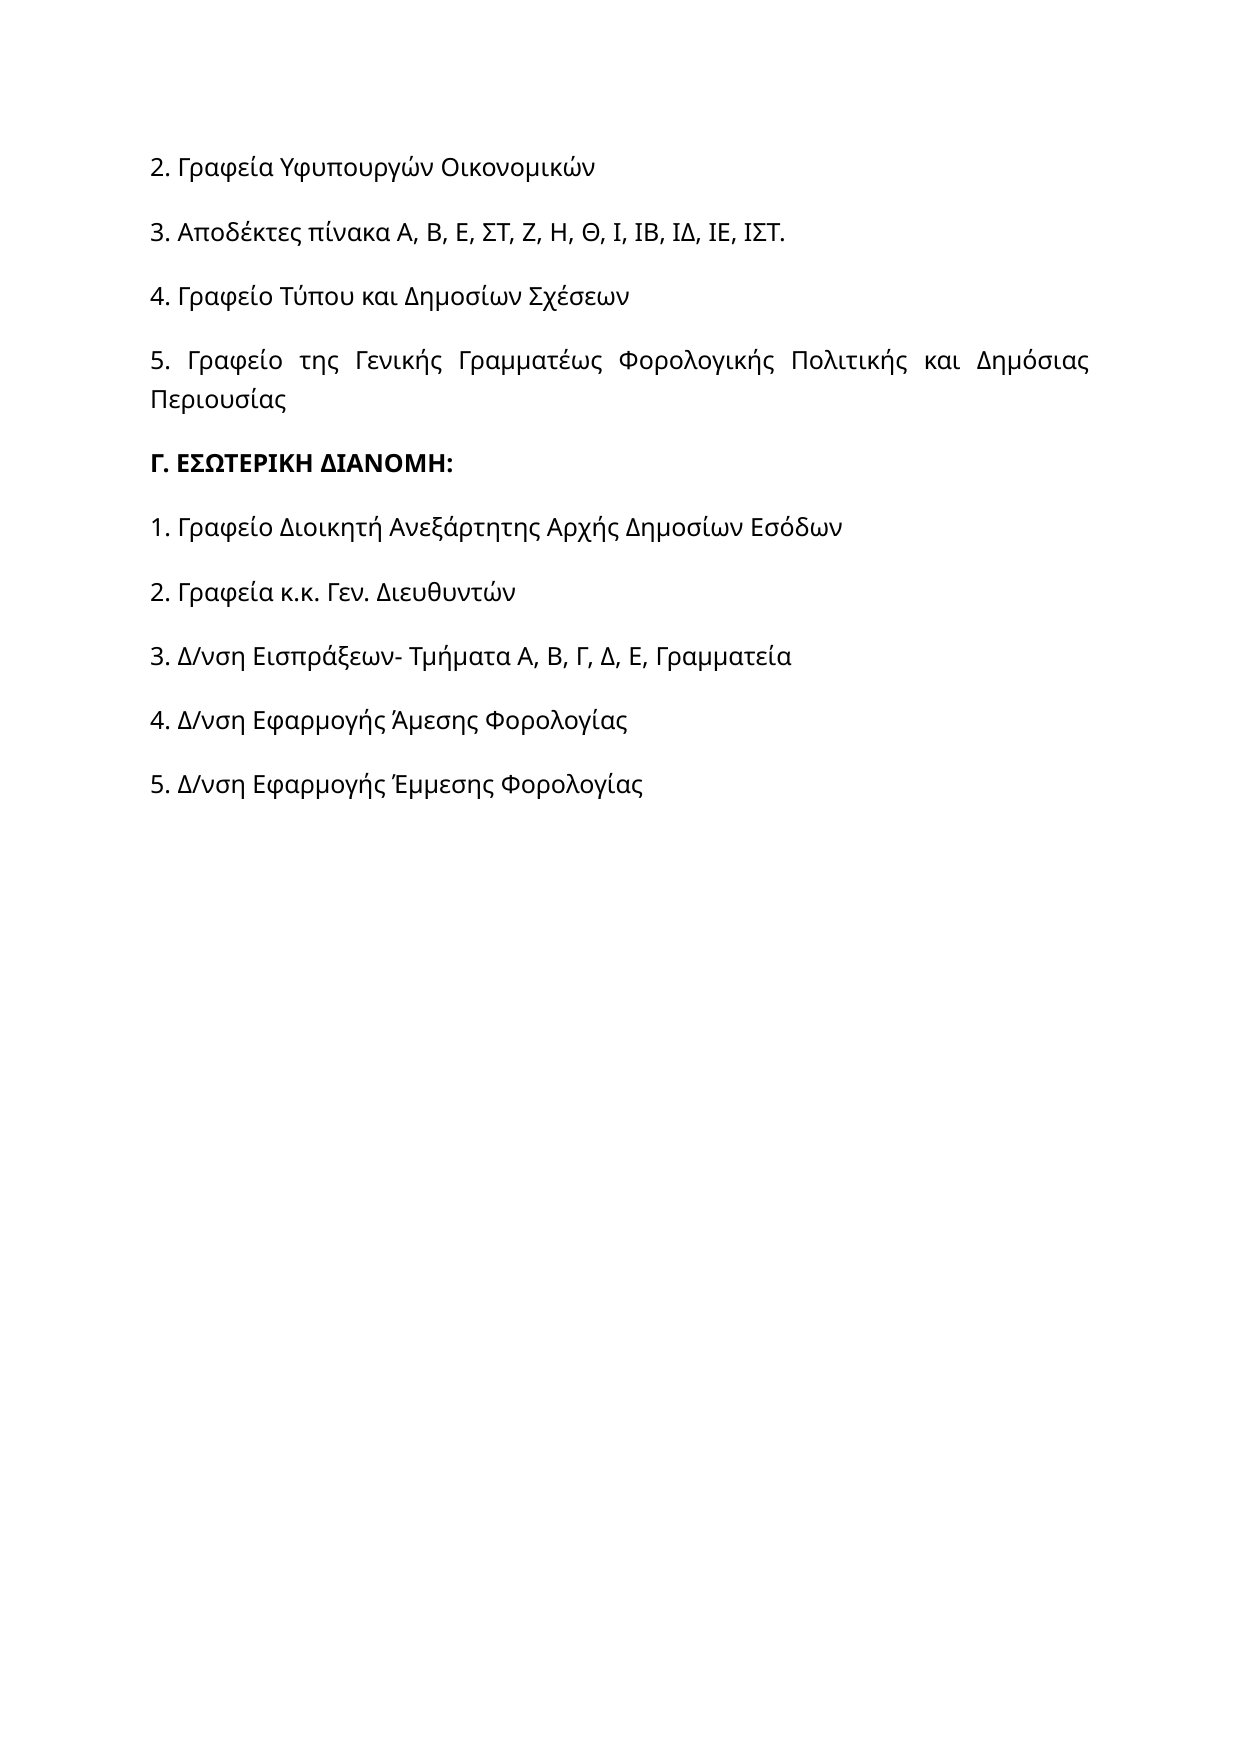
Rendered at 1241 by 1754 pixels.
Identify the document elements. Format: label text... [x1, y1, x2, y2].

text 4. Δ/νση Εφαρμογής Άμεσης Φορολογίας [150, 702, 1090, 737]
text 1. Γραφείο Διοικητή Ανεξάρτητης Αρχής Δημοσίων Εσόδων [150, 510, 1090, 544]
text 5. Δ/νση Εφαρμογής Έμμεσης Φορολογίας [150, 767, 1090, 801]
text Γ. ΕΣΩΤΕΡΙΚΗ ΔΙΑΝΟΜΗ: [150, 446, 1090, 480]
text 2. Γραφεία Υφυπουργών Οικονομικών [150, 150, 1090, 184]
text 4. Γραφείο Τύπου και Δημοσίων Σχέσεων [150, 278, 1090, 312]
text 3. Δ/νση Εισπράξεων- Τμήματα Α, Β, Γ, Δ, Ε, Γραμματεία [150, 638, 1090, 672]
text 2. Γραφεία κ.κ. Γεν. Διευθυντών [150, 574, 1090, 608]
text 3. Αποδέκτες πίνακα Α, Β, Ε, ΣΤ, Ζ, Η, Θ, Ι, ΙΒ, ΙΔ, ΙΕ, ΙΣΤ. [150, 214, 1090, 248]
text 5. Γραφείο της Γενικής Γραμματέως Φορολογικής Πολιτικής και Δημόσιας Περιουσίας [150, 342, 1090, 416]
